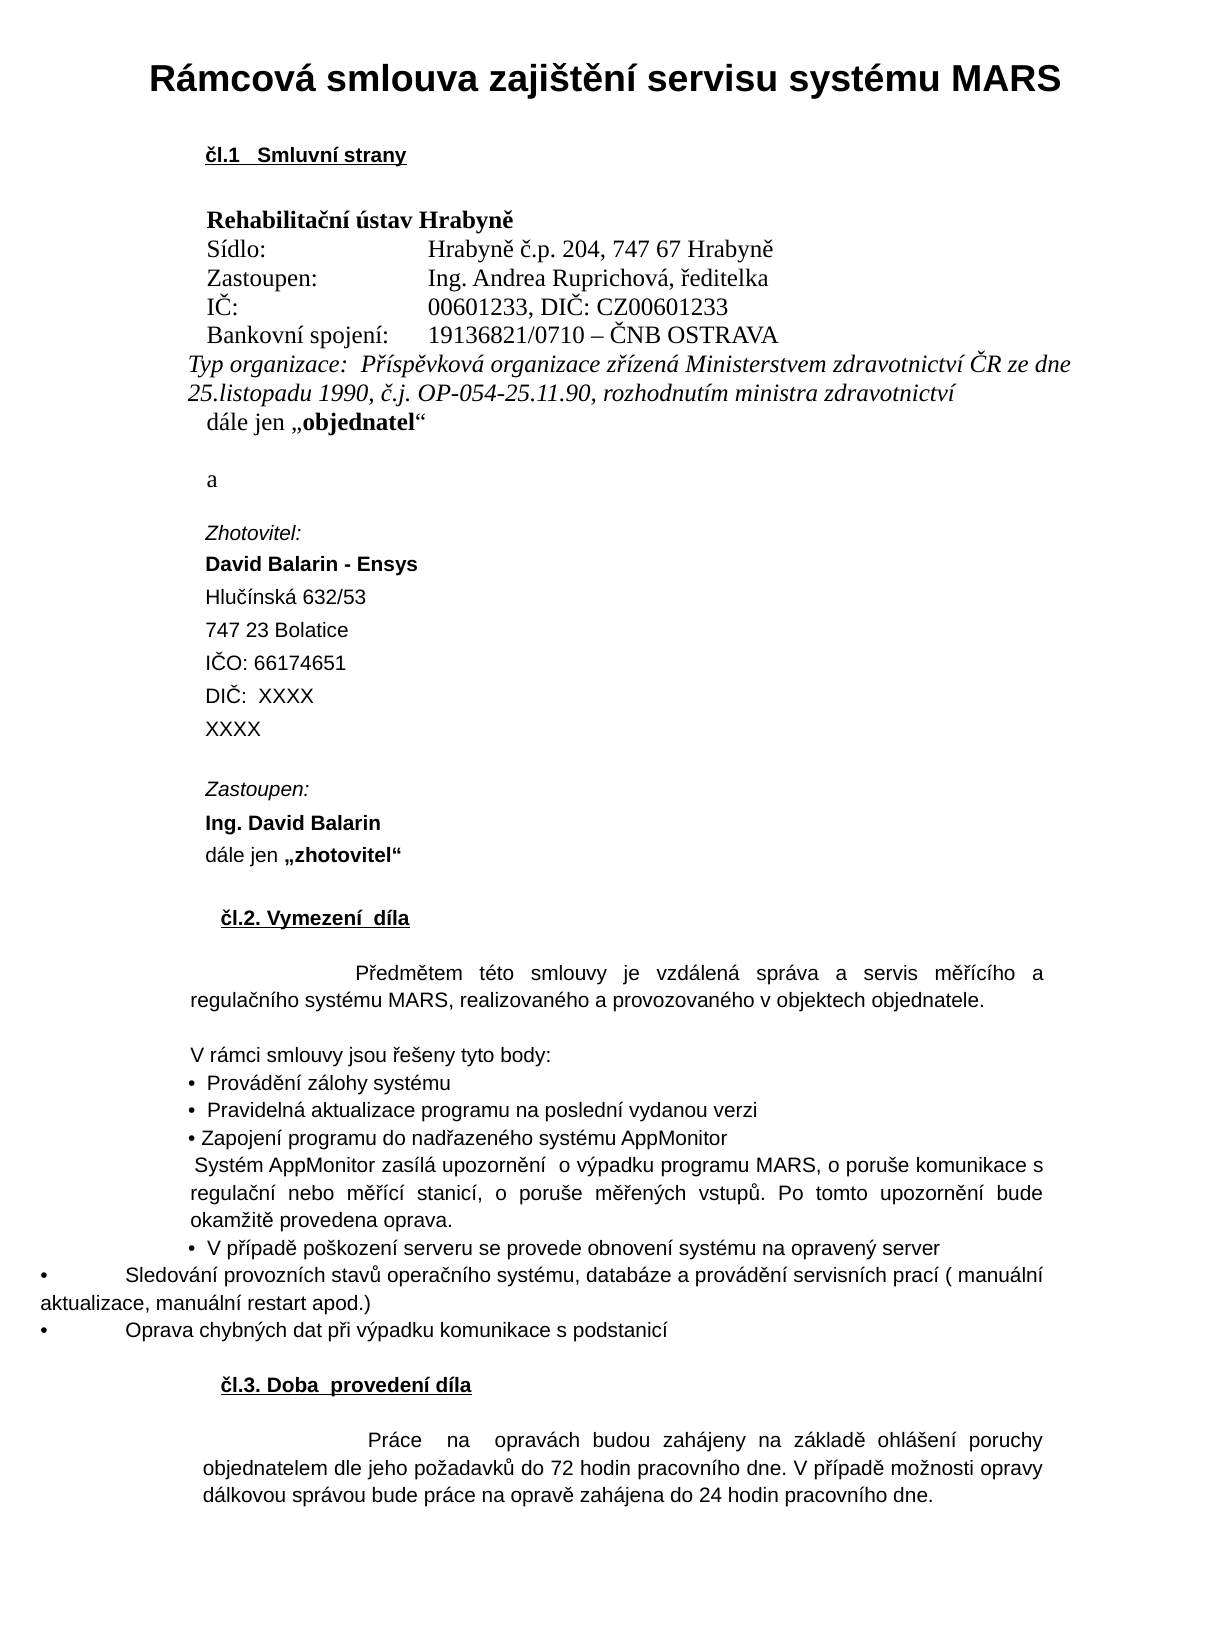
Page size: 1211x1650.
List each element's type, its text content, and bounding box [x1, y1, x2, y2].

text dále jen „objednatel“ [40, 407, 1170, 435]
text Hlučínská 632/53 [40, 581, 1170, 609]
text Zastoupen: [40, 773, 1170, 802]
text • Zapojení programu do nadřazeného systému AppMonitor [188, 1126, 1044, 1149]
text čl.3. Doba provedení díla [145, 1373, 1127, 1397]
text Systém AppMonitor zasílá upozornění o výpadku programu MARS, o poruše komunikace s regulační nebo měřící stanicí, o poruše měřených vstupů. Po tomto upozornění bude okamžitě provedena oprava. [188, 1153, 1044, 1232]
list Sledování provozních stavů operačního systému, databáze a provádění servisních prací ( manuální aktualizace, manuální restart apod.) [40, 1263, 1044, 1314]
text DIČ: XXXX [40, 680, 1170, 709]
text • Provádění zálohy systému [188, 1071, 1044, 1094]
text Zastoupen: Ing. Andrea Ruprichová, ředitelka [40, 263, 1170, 292]
text 747 23 Bolatice [40, 614, 1170, 643]
text V rámci smlouvy jsou řešeny tyto body: [190, 1043, 1044, 1067]
text Práce na opravách budou zahájeny na základě ohlášení poruchy objednatelem dle jeho požadavků do 72 hodin pracovního dne. V případě možnosti opravy dálkovou správou bude práce na opravě zahájena do 24 hodin pracovního dne. [203, 1428, 1044, 1507]
text David Balarin - Ensys [40, 548, 1170, 577]
text XXXX [40, 713, 1170, 742]
text Sídlo: Hrabyně č.p. 204, 747 67 Hrabyně [40, 234, 1170, 263]
text a [40, 464, 1170, 493]
text čl.2. Vymezení díla [145, 906, 1127, 929]
text dále jen „zhotovitel“ [40, 839, 1170, 868]
text Bankovní spojení: 19136821/0710 – ČNB OSTRAVA [40, 320, 1170, 349]
text Rehabilitační ústav Hrabyně [40, 205, 1170, 234]
text IČ: 00601233, DIČ: CZ00601233 [40, 292, 1170, 320]
list Oprava chybných dat při výpadku komunikace s podstanicí [40, 1318, 1044, 1342]
text Rámcová smlouva zajištění servisu systému MARS [40, 57, 1170, 100]
text Ing. David Balarin [40, 806, 1170, 835]
text • V případě poškození serveru se provede obnovení systému na opravený server [188, 1236, 1044, 1259]
text Zhotovitel: [40, 520, 1170, 544]
text čl.1 Smluvní strany [69, 139, 1170, 168]
text Typ organizace: Příspěvková organizace zřízená Ministerstvem zdravotnictví ČR ze dne 25.listopadu 1990, č.j. OP-054-25.11.90, rozhodnutím ministra zdravotnictví [188, 349, 1170, 407]
text IČO: 66174651 [40, 647, 1170, 676]
text Předmětem této smlouvy je vzdálená správa a servis měřícího a regulačního systému MARS, realizovaného a provozovaného v objektech objednatele. [190, 961, 1044, 1012]
text • Pravidelná aktualizace programu na poslední vydanou verzi [188, 1098, 1044, 1122]
